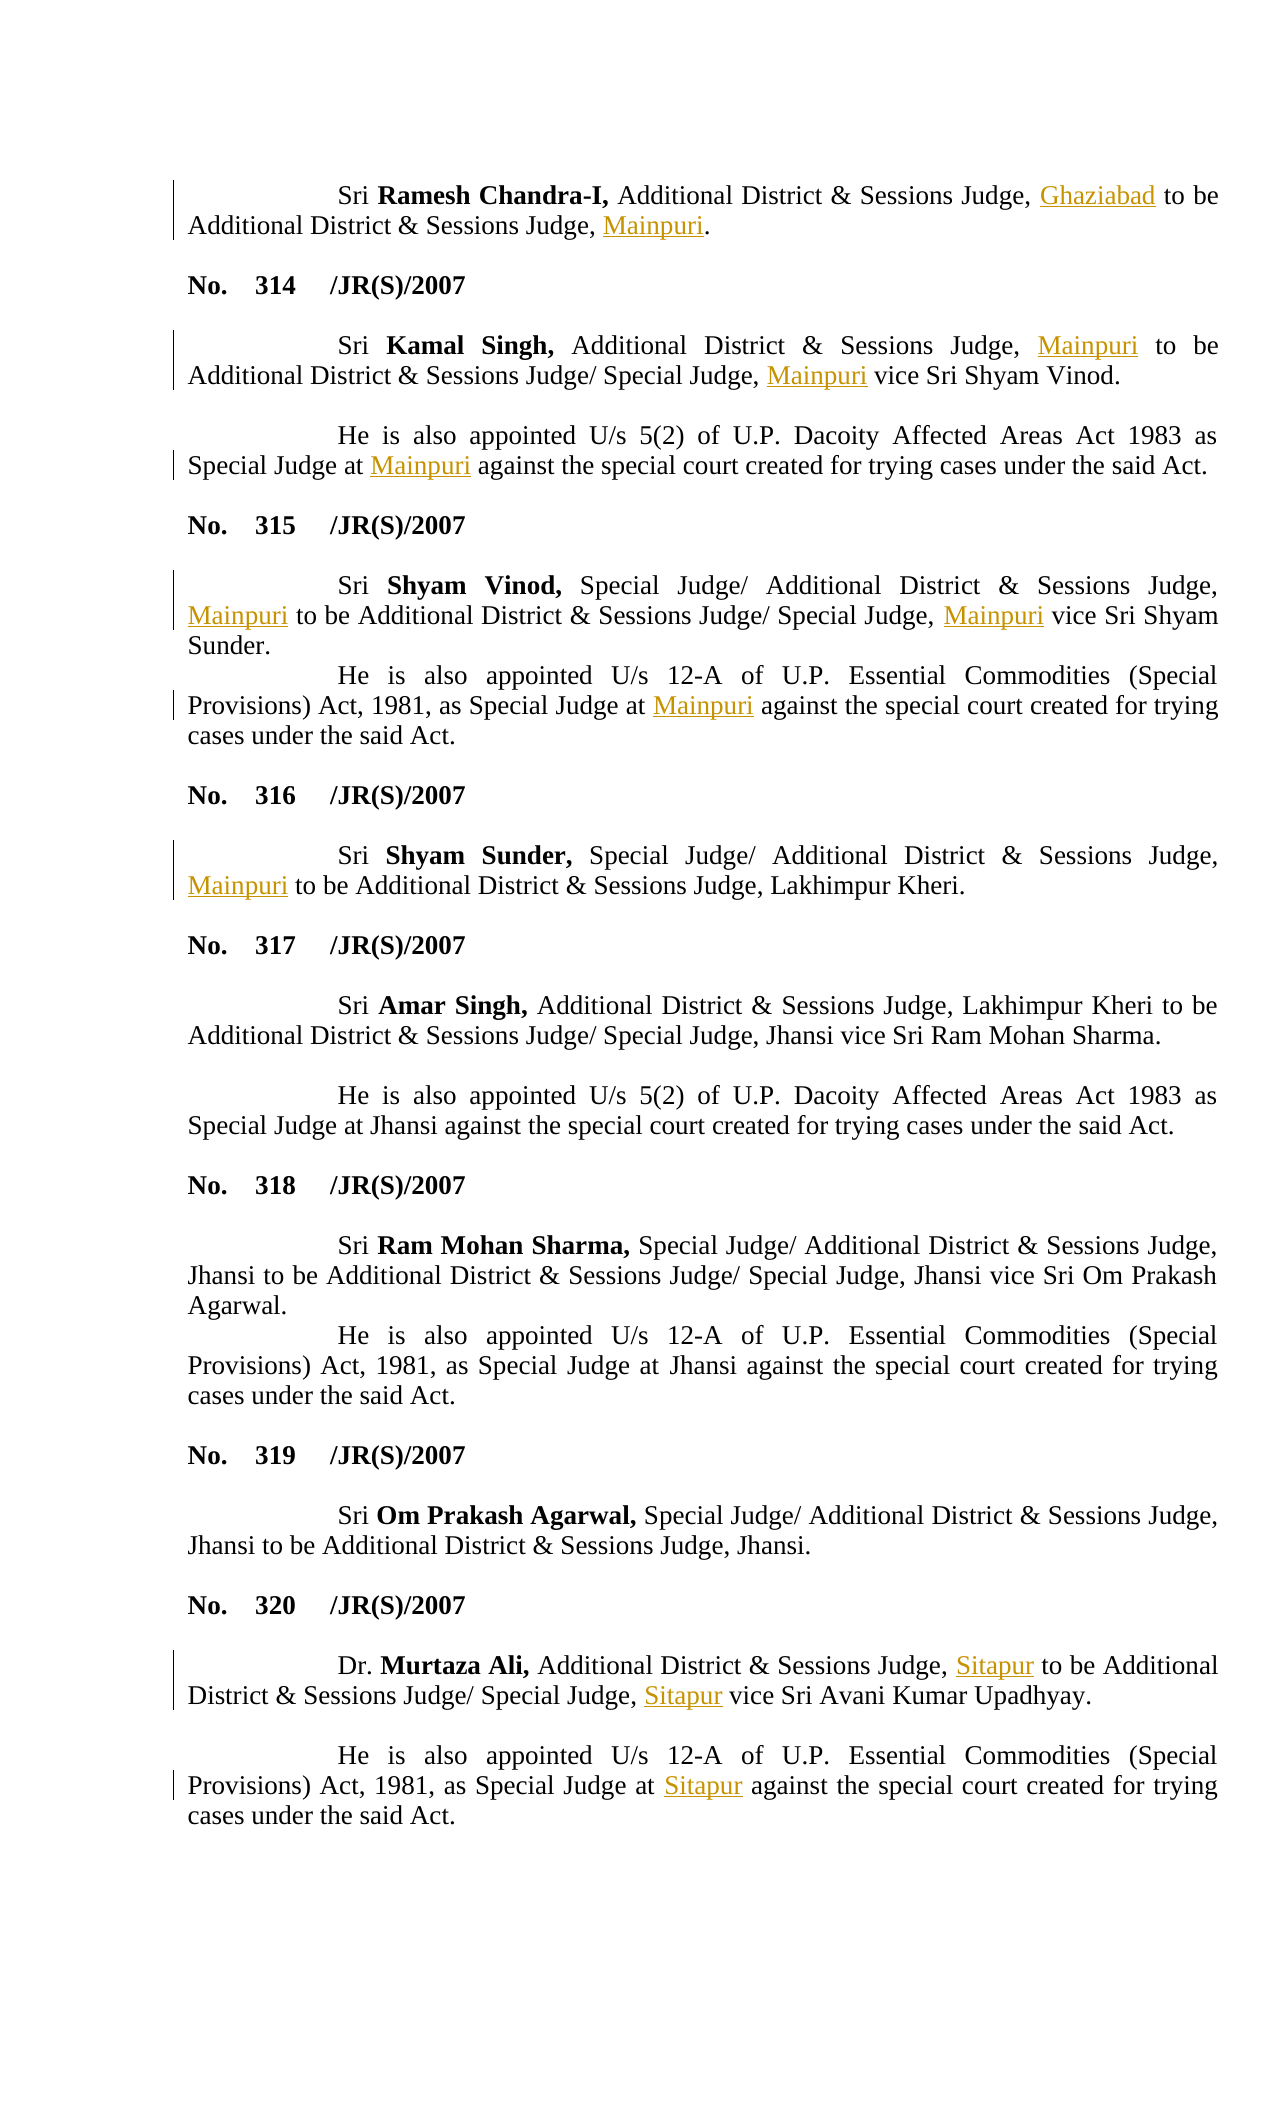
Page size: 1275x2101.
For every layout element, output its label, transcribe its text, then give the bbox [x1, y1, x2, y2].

text He is also appointed U/s 5(2) of U.P. Dacoity Affected Areas Act 1983 as Special Judge at Jhansi against the special court created for trying cases under the said Act. [187, 1080, 1219, 1140]
text Sri Om Prakash Agarwal, Special Judge/ Additional District & Sessions Judge, Jhansi to be Additional District & Sessions Judge, Jhansi. [187, 1500, 1219, 1560]
table_header [244, 930, 319, 960]
table_header /JR(S)/2007 [319, 510, 477, 540]
table_header No. [176, 270, 244, 300]
table_header No. [176, 780, 244, 810]
text He is also appointed U/s 12-A of U.P. Essential Commodities (Special Provisions) Act, 1981, as Special Judge at Sitapur against the special court created for trying cases under the said Act. [187, 1740, 1219, 1830]
text Sri Shyam Sunder, Special Judge/ Additional District & Sessions Judge, Mainpuri to be Additional District & Sessions Judge, Lakhimpur Kheri. [187, 840, 1219, 900]
text Sri Kamal Singh, Additional District & Sessions Judge, Mainpuri to be Additional District & Sessions Judge/ Special Judge, Mainpuri vice Sri Shyam Vinod. [187, 330, 1219, 390]
table_header [244, 780, 319, 810]
table_header No. [176, 510, 244, 540]
table_header No. [176, 1440, 244, 1470]
table_header No. [176, 1170, 244, 1200]
table_header /JR(S)/2007 [319, 1440, 477, 1470]
text Sri Amar Singh, Additional District & Sessions Judge, Lakhimpur Kheri to be Additional District & Sessions Judge/ Special Judge, Jhansi vice Sri Ram Mohan Sharma. [187, 990, 1219, 1050]
table_header /JR(S)/2007 [319, 1170, 477, 1200]
table_header No. [176, 930, 244, 960]
table_header [244, 1590, 319, 1620]
text He is also appointed U/s 12-A of U.P. Essential Commodities (Special Provisions) Act, 1981, as Special Judge at Jhansi against the special court created for trying cases under the said Act. [187, 1320, 1219, 1410]
table_header [244, 1170, 319, 1200]
text Sri Ram Mohan Sharma, Special Judge/ Additional District & Sessions Judge, Jhansi to be Additional District & Sessions Judge/ Special Judge, Jhansi vice Sri Om Prakash Agarwal. [187, 1230, 1219, 1320]
table_header [244, 510, 319, 540]
table_header No. [176, 1590, 244, 1620]
table_header /JR(S)/2007 [319, 270, 477, 300]
text He is also appointed U/s 12-A of U.P. Essential Commodities (Special Provisions) Act, 1981, as Special Judge at Mainpuri against the special court created for trying cases under the said Act. [187, 660, 1219, 750]
text Sri Ramesh Chandra-I, Additional District & Sessions Judge, Ghaziabad to be Additional District & Sessions Judge, Mainpuri. [187, 180, 1219, 240]
table_header /JR(S)/2007 [319, 780, 477, 810]
table_header [244, 270, 319, 300]
text Sri Shyam Vinod, Special Judge/ Additional District & Sessions Judge, Mainpuri to be Additional District & Sessions Judge/ Special Judge, Mainpuri vice Sri Shyam Sunder. [187, 570, 1219, 660]
table_header /JR(S)/2007 [319, 930, 477, 960]
text Dr. Murtaza Ali, Additional District & Sessions Judge, Sitapur to be Additional District & Sessions Judge/ Special Judge, Sitapur vice Sri Avani Kumar Upadhyay. [187, 1650, 1219, 1710]
text He is also appointed U/s 5(2) of U.P. Dacoity Affected Areas Act 1983 as Special Judge at Mainpuri against the special court created for trying cases under the said Act. [187, 420, 1219, 480]
table_header [244, 1440, 319, 1470]
table_header /JR(S)/2007 [319, 1590, 477, 1620]
